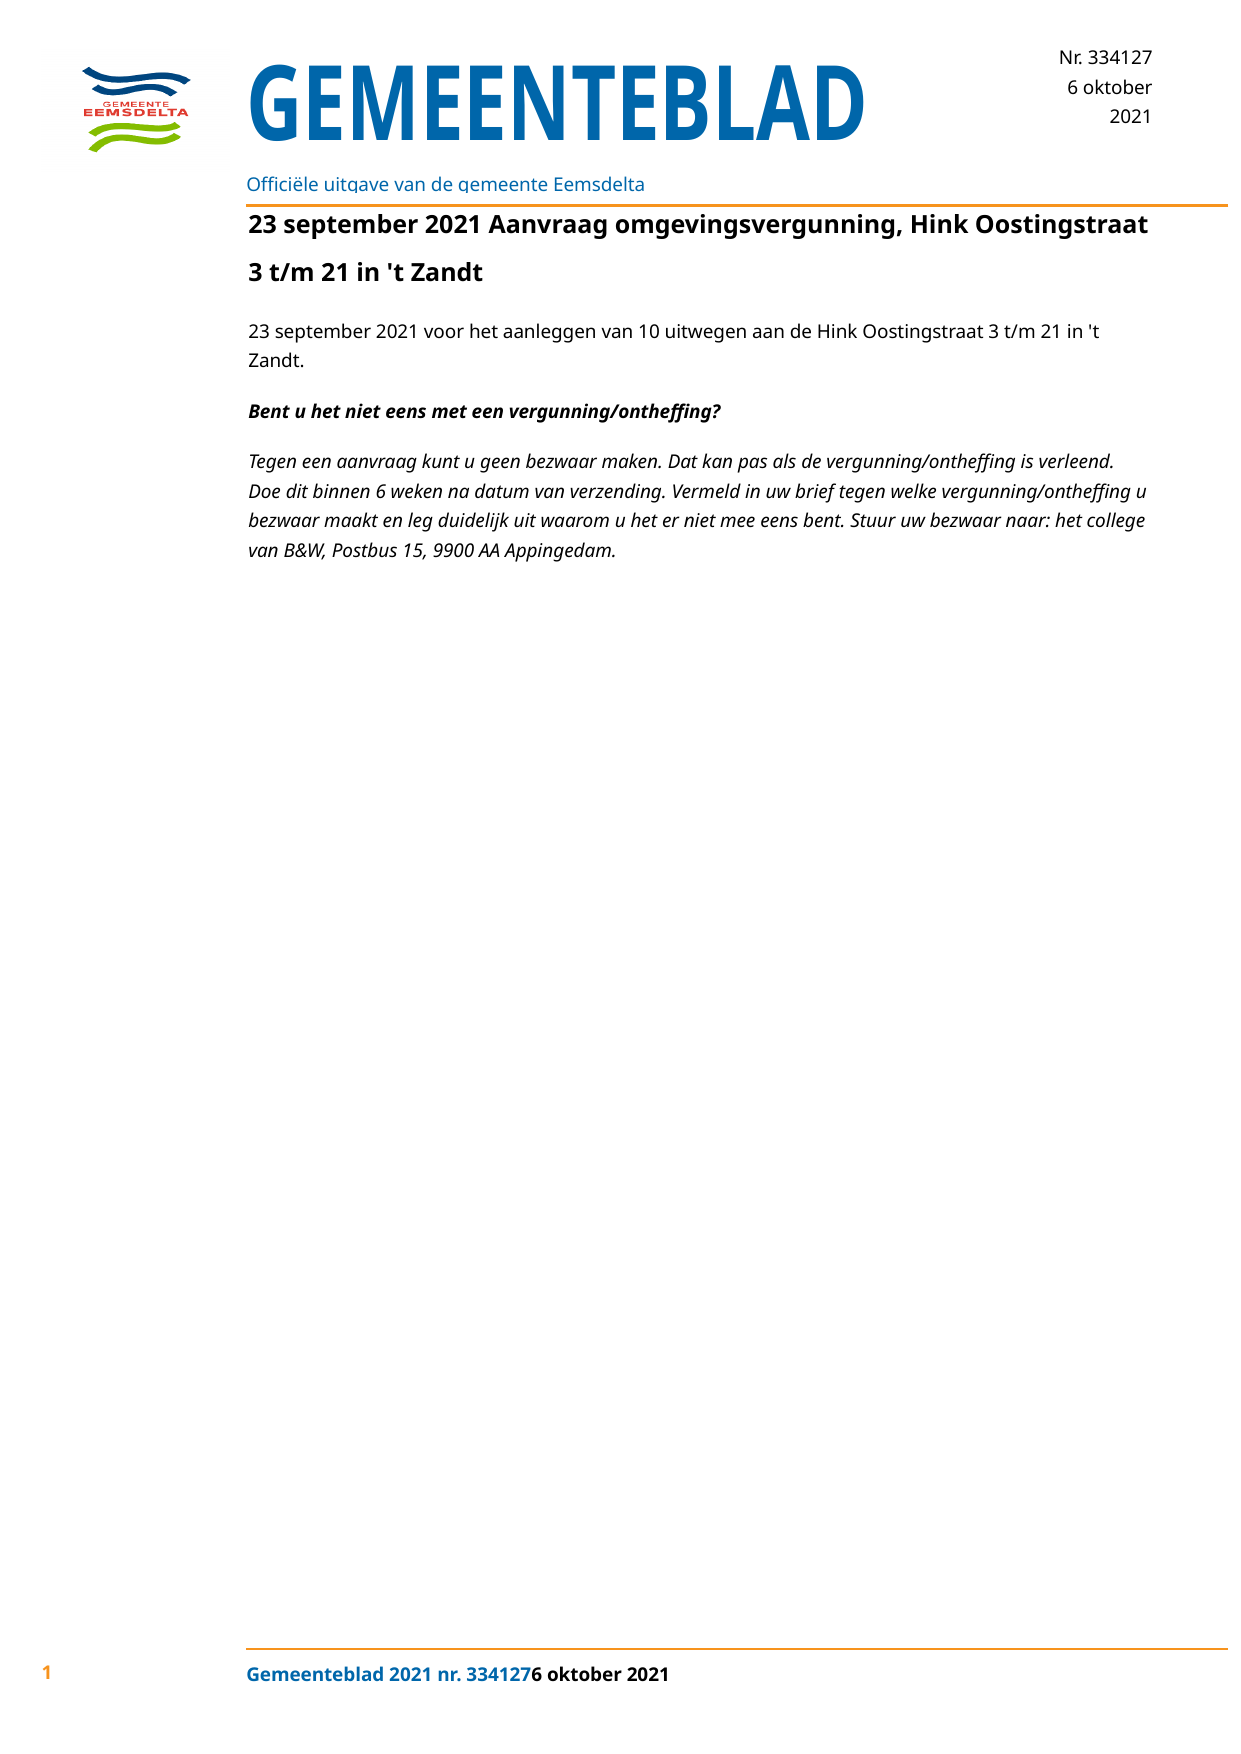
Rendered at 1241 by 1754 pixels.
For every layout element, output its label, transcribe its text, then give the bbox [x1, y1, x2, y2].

picture [41, 47, 231, 172]
text 23 september 2021 Aanvraag omgevingsvergunning, Hink Oostingstraat 3 t/m 21 in 't Zandt [248, 207, 1152, 288]
text Bent u het niet eens met een vergunning/ontheffing? [248, 398, 1152, 424]
text Tegen een aanvraag kunt u geen bezwaar maken. Dat kan pas als de vergunning/ontheffing is verleend. Doe dit binnen 6 weken na datum van verzending. Vermeld in uw brief tegen welke vergunning/ontheffing u bezwaar maakt en leg duidelijk uit waarom u het er niet mee eens bent. Stuur uw bezwaar naar: het college van B&W, Postbus 15, 9900 AA Appingedam. [248, 448, 1152, 563]
text 23 september 2021 voor het aanleggen van 10 uitwegen aan de Hink Oostingstraat 3 t/m 21 in 't Zandt. [248, 318, 1152, 373]
